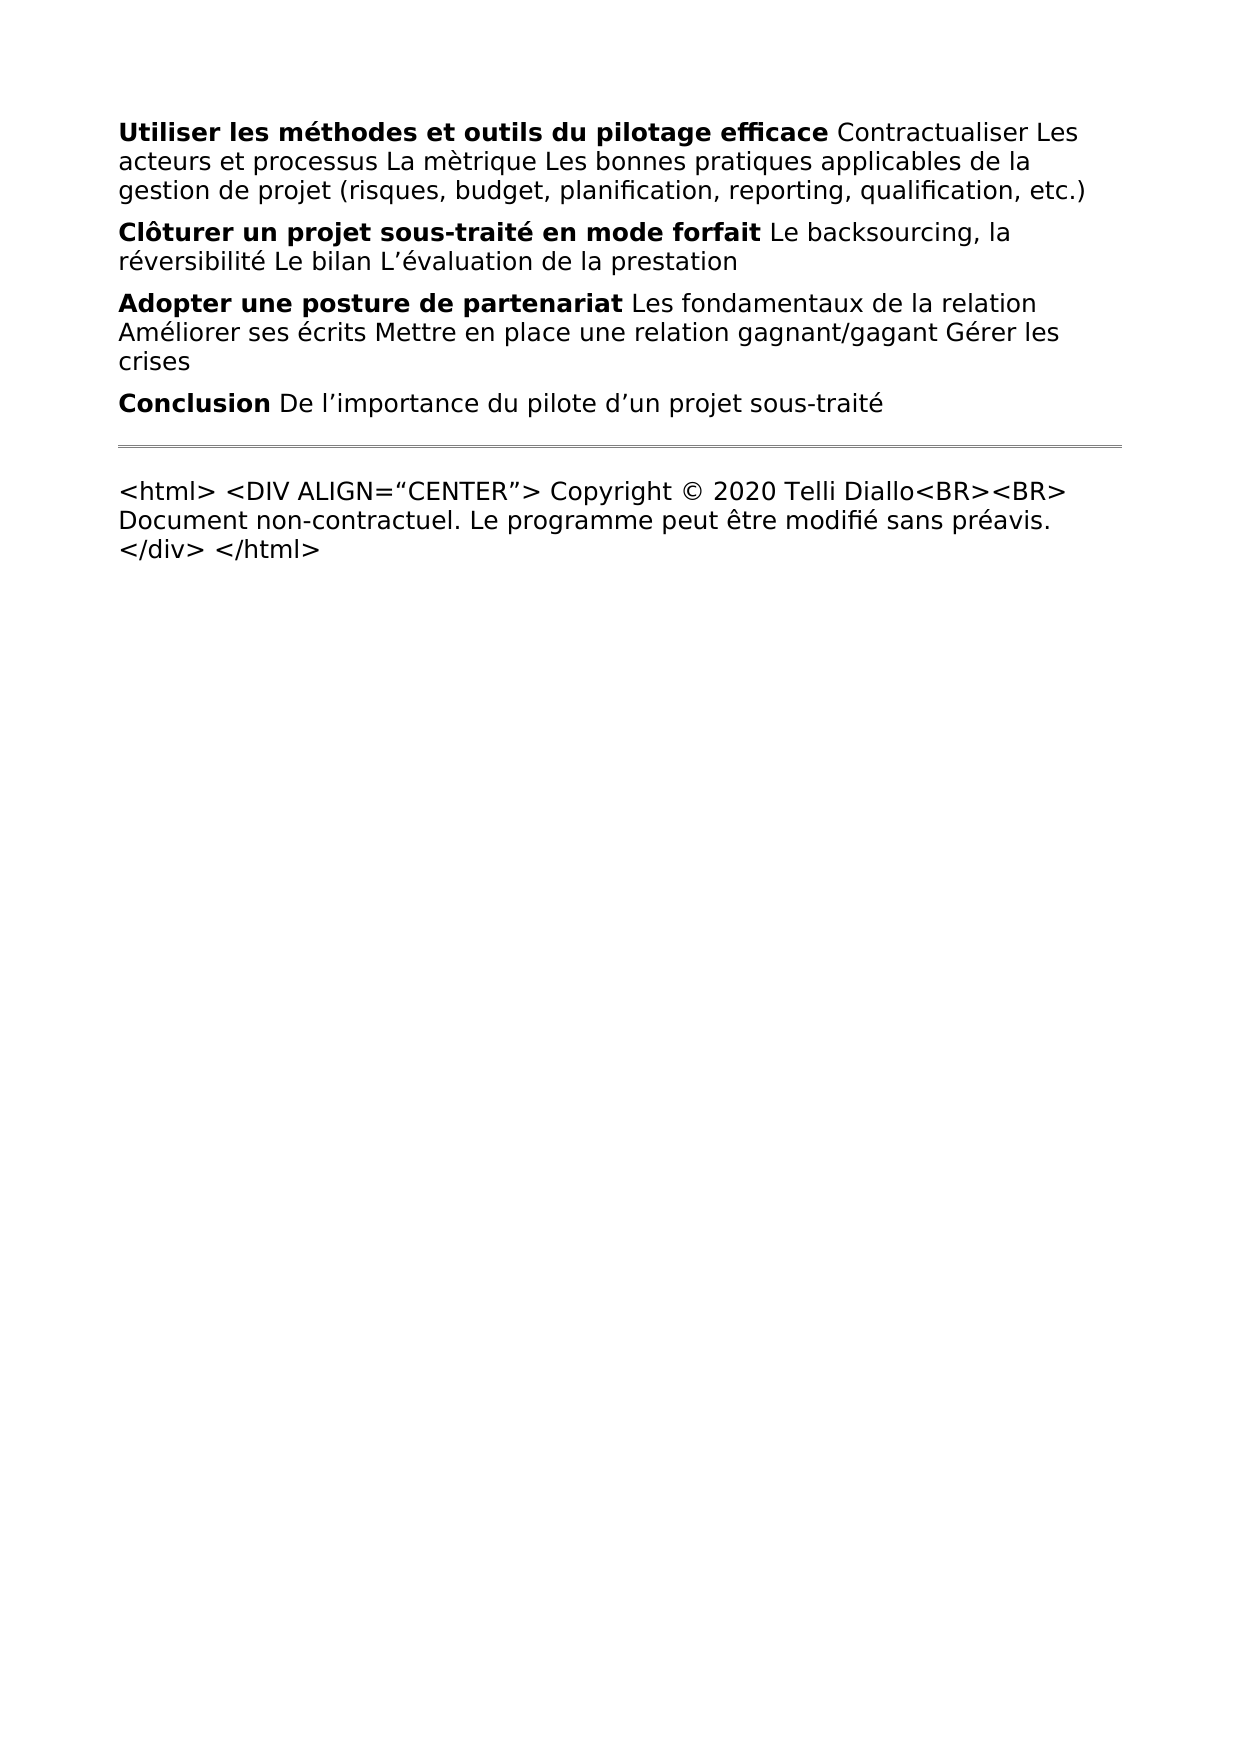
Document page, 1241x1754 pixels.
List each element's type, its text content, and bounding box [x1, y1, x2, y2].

text Conclusion De l’importance du pilote d’un projet sous-traité [118, 389, 1122, 418]
text Adopter une posture de partenariat Les fondamentaux de la relation Améliorer ses écrits Mettre en place une relation gagnant/gagant Gérer les crises [118, 289, 1122, 376]
text <html> <DIV ALIGN=“CENTER”> Copyright © 2020 Telli Diallo<BR><BR> Document non-contractuel. Le programme peut être modifié sans préavis. </div> </html> [118, 477, 1122, 564]
text Clôturer un projet sous-traité en mode forfait Le backsourcing, la réversibilité Le bilan L’évaluation de la prestation [118, 218, 1122, 276]
text Utiliser les méthodes et outils du pilotage efficace Contractualiser Les acteurs et processus La mètrique Les bonnes pratiques applicables de la gestion de projet (risques, budget, planification, reporting, qualification, etc.) [118, 118, 1122, 206]
